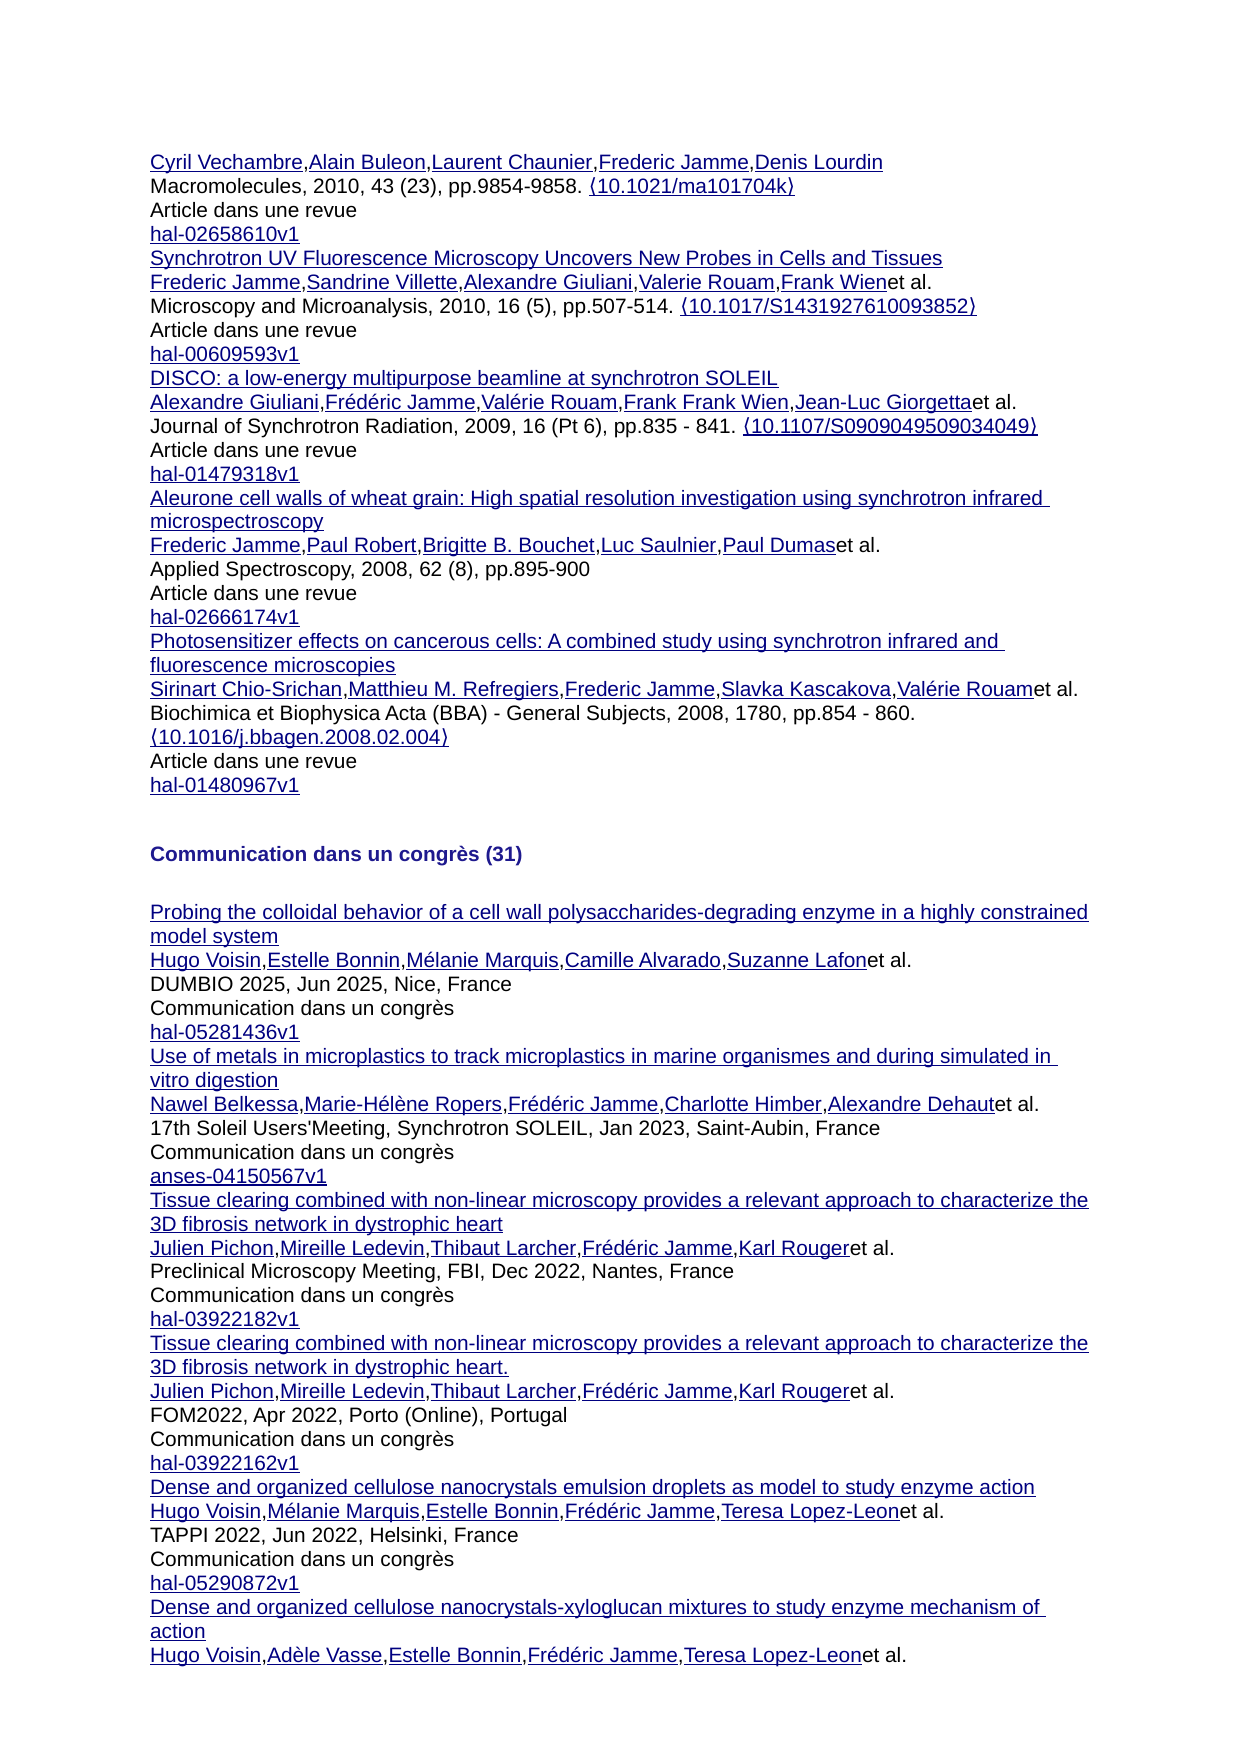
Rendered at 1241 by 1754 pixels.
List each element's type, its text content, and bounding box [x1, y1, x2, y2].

table_cell Synchrotron UV Fluorescence Microscopy Uncovers New Probes in Cells and Tissues Frederic Jamme,Sandrine Villette,Alexandre Giuliani,Valerie Rouam,Frank Wienet al. Microscopy and Microanalysis, 2010, 16 (5), pp.507-514. ⟨10.1017/S1431927610093852⟩ Article dans une revue hal-00609593v1 [150, 246, 1090, 366]
table_cell Tissue clearing combined with non-linear microscopy provides a relevant approach to characterize the 3D fibrosis network in dystrophic heart Julien Pichon,Mireille Ledevin,Thibaut Larcher,Frédéric Jamme,Karl Rougeret al. Preclinical Microscopy Meeting, FBI, Dec 2022, Nantes, France Communication dans un congrès hal-03922182v1 [150, 1188, 1090, 1331]
table_cell Cyril Vechambre,Alain Buleon,Laurent Chaunier,Frederic Jamme,Denis Lourdin Macromolecules, 2010, 43 (23), pp.9854-9858. ⟨10.1021/ma101704k⟩ Article dans une revue hal-02658610v1 [150, 150, 1090, 246]
subtitle Communication dans un congrès (31) [150, 842, 1090, 866]
table_header Probing the colloidal behavior of a cell wall polysaccharides-degrading enzyme in a highly constrained model system Hugo Voisin,Estelle Bonnin,Mélanie Marquis,Camille Alvarado,Suzanne Lafonet al. DUMBIO 2025, Jun 2025, Nice, France Communication dans un congrès hal-05281436v1 [150, 900, 1090, 1044]
table_cell Dense and organized cellulose nanocrystals-xyloglucan mixtures to study enzyme mechanism of action Hugo Voisin,Adèle Vasse,Estelle Bonnin,Frédéric Jamme,Teresa Lopez-Leonet al. [150, 1595, 1090, 1667]
table_cell DISCO: a low-energy multipurpose beamline at synchrotron SOLEIL Alexandre Giuliani,Frédéric Jamme,Valérie Rouam,Frank Frank Wien,Jean-Luc Giorgettaet al. Journal of Synchrotron Radiation, 2009, 16 (Pt 6), pp.835 - 841. ⟨10.1107/S0909049509034049⟩ Article dans une revue hal-01479318v1 [150, 366, 1090, 485]
table_cell Photosensitizer effects on cancerous cells: A combined study using synchrotron infrared and fluorescence microscopies Sirinart Chio-Srichan,Matthieu M. Refregiers,Frederic Jamme,Slavka Kascakova,Valérie Rouamet al. Biochimica et Biophysica Acta (BBA) - General Subjects, 2008, 1780, pp.854 - 860. ⟨10.1016/j.bbagen.2008.02.004⟩ Article dans une revue hal-01480967v1 [150, 629, 1090, 797]
table_cell Dense and organized cellulose nanocrystals emulsion droplets as model to study enzyme action Hugo Voisin,Mélanie Marquis,Estelle Bonnin,Frédéric Jamme,Teresa Lopez-Leonet al. TAPPI 2022, Jun 2022, Helsinki, France Communication dans un congrès hal-05290872v1 [150, 1475, 1090, 1595]
table_cell Use of metals in microplastics to track microplastics in marine organismes and during simulated in vitro digestion Nawel Belkessa,Marie-Hélène Ropers,Frédéric Jamme,Charlotte Himber,Alexandre Dehautet al. 17th Soleil Users'Meeting, Synchrotron SOLEIL, Jan 2023, Saint-Aubin, France Communication dans un congrès anses-04150567v1 [150, 1044, 1090, 1187]
table_cell Tissue clearing combined with non-linear microscopy provides a relevant approach to characterize the 3D fibrosis network in dystrophic heart. Julien Pichon,Mireille Ledevin,Thibaut Larcher,Frédéric Jamme,Karl Rougeret al. FOM2022, Apr 2022, Porto (Online), Portugal Communication dans un congrès hal-03922162v1 [150, 1331, 1090, 1475]
table_cell Aleurone cell walls of wheat grain: High spatial resolution investigation using synchrotron infrared microspectroscopy Frederic Jamme,Paul Robert,Brigitte B. Bouchet,Luc Saulnier,Paul Dumaset al. Applied Spectroscopy, 2008, 62 (8), pp.895-900 Article dans une revue hal-02666174v1 [150, 485, 1090, 629]
